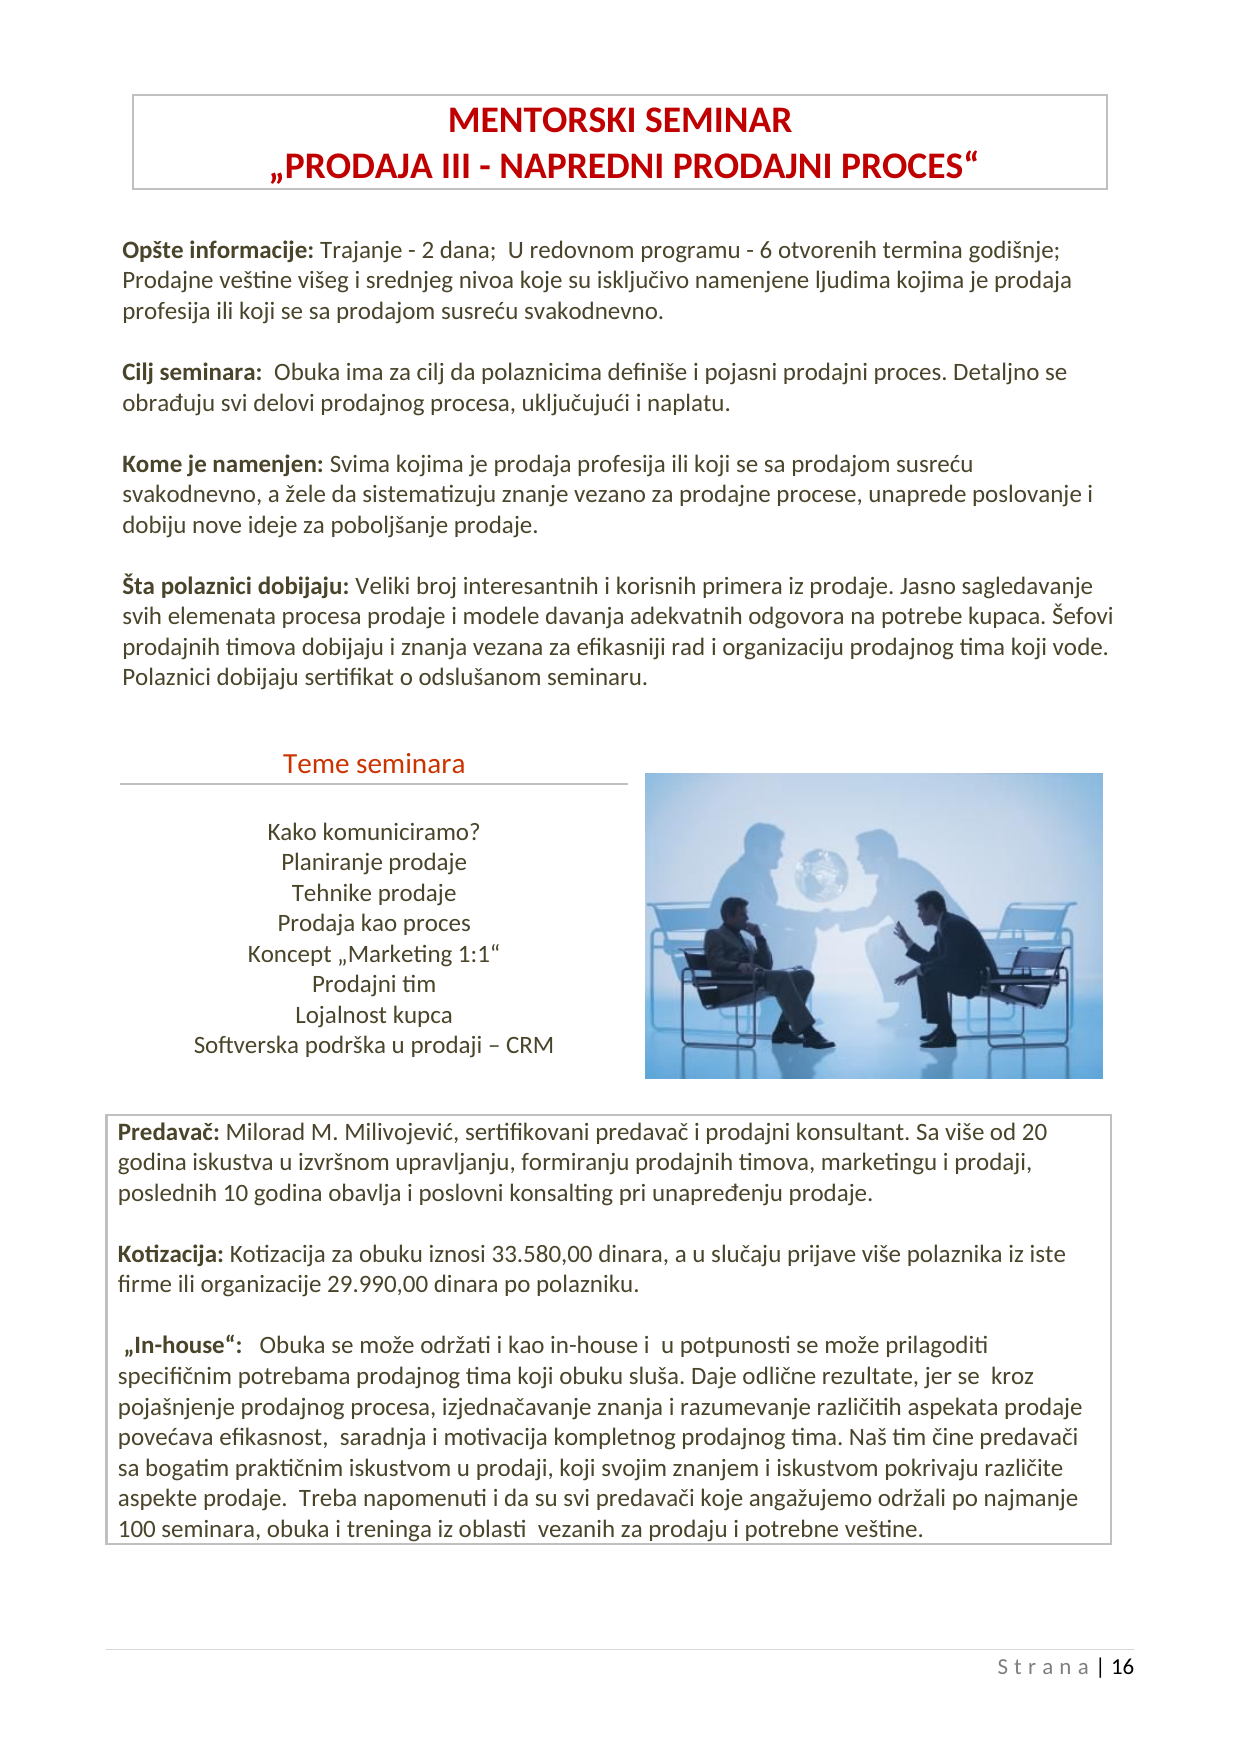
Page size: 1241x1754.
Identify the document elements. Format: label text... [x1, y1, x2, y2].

table_header Teme seminara [120, 745, 628, 783]
table_header Predavač: Milorad M. Milivojević, sertifikovani predavač i prodajni konsultant. Sa više od 20 godina iskustva u izvršnom upravljanju, formiranju prodajnih timova, marketingu i prodaji, poslednih 10 godina obavlja i poslovni konsalting pri unapređenju prodaje. Kotizacija: Kotizacija za obuku iznosi 33.580,00 dinara, a u slučaju prijave više polaznika iz iste firme ili organizacije 29.990,00 dinara po polazniku. „In-house“: Obuka se može održati i kao in-house i u potpunosti se može prilagoditi specifičnim potrebama prodajnog tima koji obuku sluša. Daje odlične rezultate, jer se kroz pojašnjenje prodajnog procesa, izjednačavanje znanja i razumevanje različitih aspekata prodaje povećava efikasnost, saradnja i motivacija kompletnog prodajnog tima. Naš tim čine predavači sa bogatim praktičnim iskustvom u prodaji, koji svojim znanjem i iskustvom pokrivaju različite aspekte prodaje. Treba napomenuti i da su svi predavači koje angažujemo održali po najmanje 100 seminara, obuka i treninga iz oblasti vezanih za prodaju i potrebne veštine. [108, 1116, 1110, 1543]
table_cell Kako komuniciramo? Planiranje prodaje Tehnike prodaje Prodaja kao proces Koncept „Marketing 1:1“ Prodajni tim Lojalnost kupca Softverska podrška u prodaji – CRM [120, 785, 628, 1079]
table_header [628, 745, 1120, 1079]
table_header MENTORSKI SEMINAR „PRODAJA III - NAPREDNI PRODAJNI PROCES“ [134, 96, 1106, 188]
table_header Opšte informacije: Trajanje - 2 dana; U redovnom programu - 6 otvorenih termina godišnje; Prodajne veštine višeg i srednjeg nivoa koje su isključivo namenjene ljudima kojima je prodaja profesija ili koji se sa prodajom susreću svakodnevno. Cilj seminara: Obuka ima za cilj da polaznicima definiše i pojasni prodajni proces. Detaljno se obrađuju svi delovi prodajnog procesa, uključujući i naplatu. Kome je namenjen: Svima kojima je prodaja profesija ili koji se sa prodajom susreću svakodnevno, a žele da sistematizuju znanje vezano za prodajne procese, unaprede poslovanje i dobiju nove ideje za poboljšanje prodaje. Šta polaznici dobijaju: Veliki broj interesantnih i korisnih primera iz prodaje. Jasno sagledavanje svih elemenata procesa prodaje i modele davanja adekvatnih odgovora na potrebe kupaca. Šefovi prodajnih timova dobijaju i znanja vezana za efikasniji rad i organizaciju prodajnog tima koji vode. Polaznici dobijaju sertifikat o odslušanom seminaru. [111, 234, 1129, 692]
